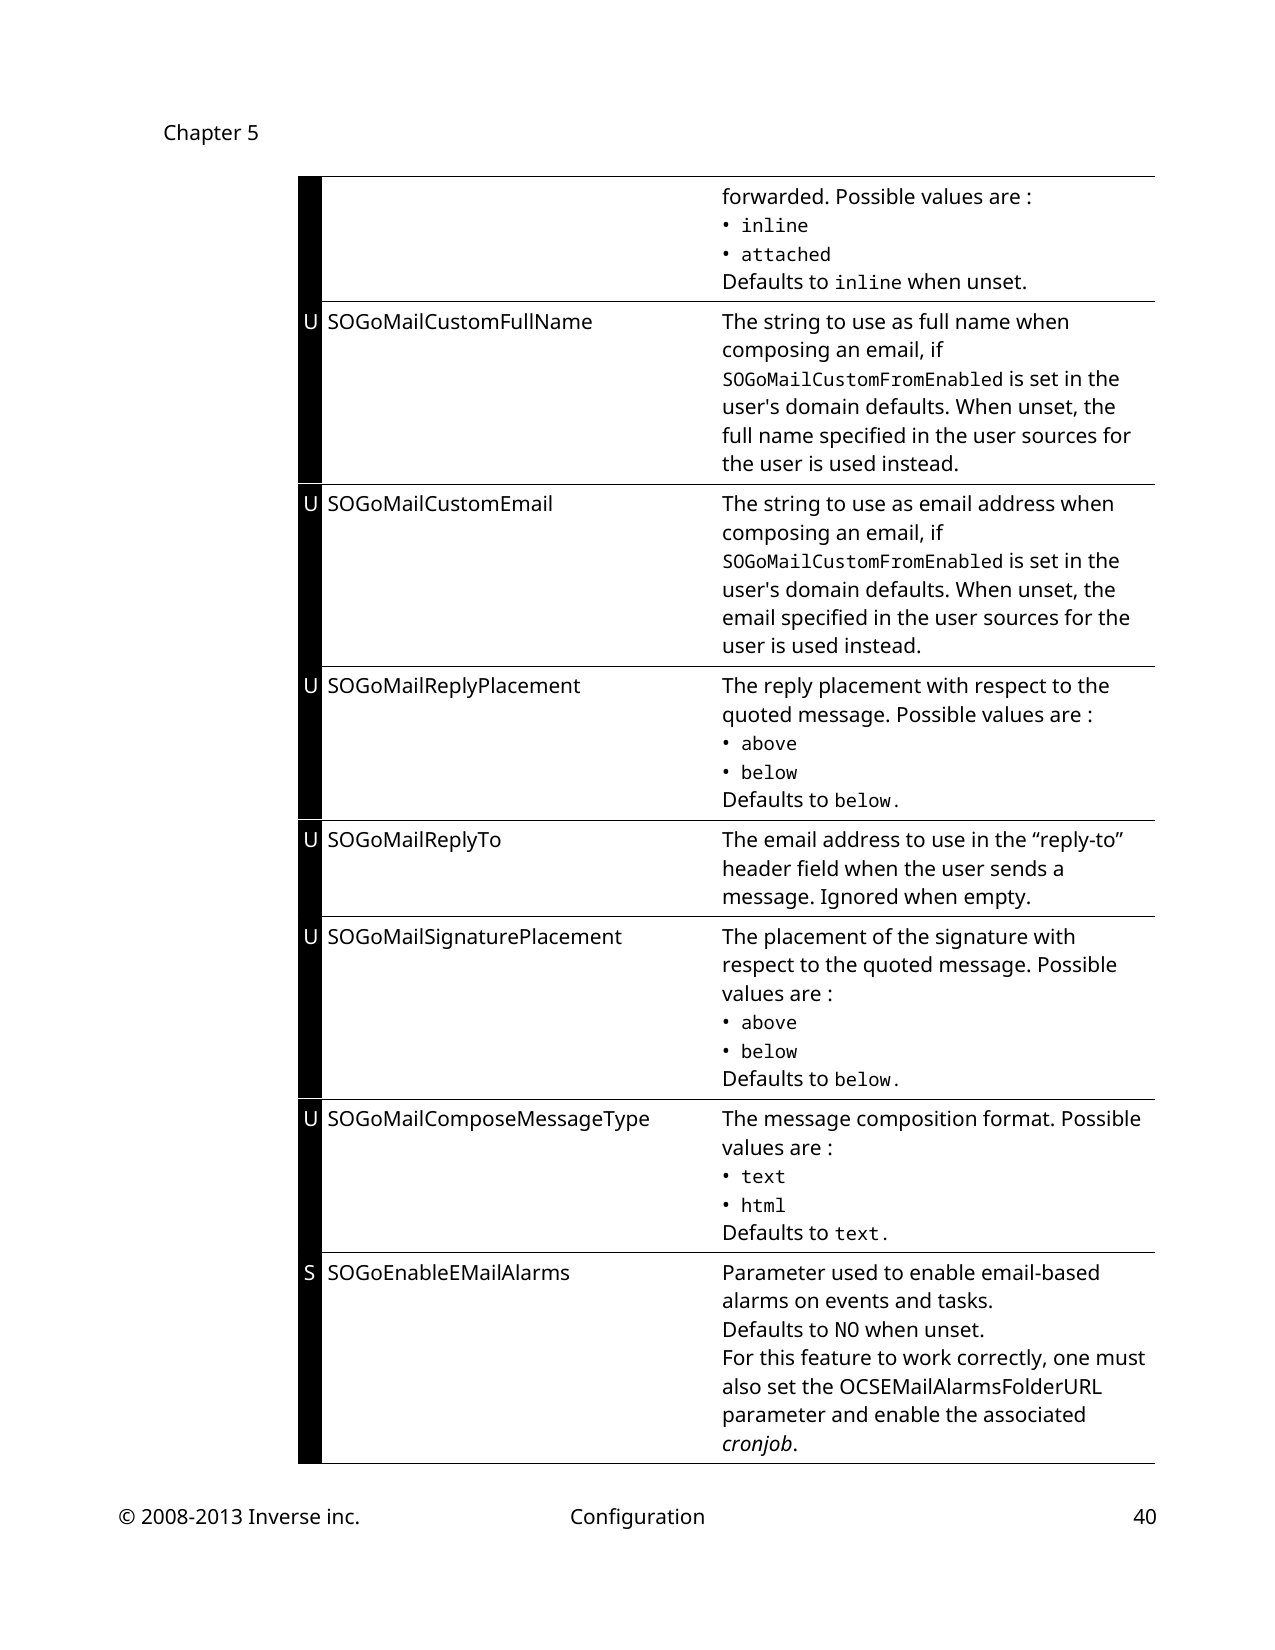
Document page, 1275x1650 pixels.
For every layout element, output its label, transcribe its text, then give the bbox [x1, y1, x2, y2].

table_cell U [298, 917, 322, 1098]
table_cell The string to use as email address when composing an email, if SOGoMailCustomFromEnabled is set in the user's domain defaults. When unset, the email specified in the user sources for the user is used instead. [716, 485, 1155, 666]
table_cell SOGoMailCustomEmail [322, 485, 716, 666]
table_cell [298, 177, 322, 301]
table_cell The email address to use in the “reply-to” header field when the user sends a message. Ignored when empty. [716, 821, 1155, 916]
table_cell U [298, 821, 322, 916]
table_cell SOGoMailReplyTo [322, 821, 716, 916]
table_cell SOGoMailComposeMessageType [322, 1100, 716, 1252]
table_cell SOGoMailSignaturePlacement [322, 917, 716, 1098]
table_cell SOGoMailReplyPlacement [322, 667, 716, 819]
table_cell forwarded. Possible values are : • inline • attached Defaults to inline when unset. [716, 177, 1155, 301]
table_cell [322, 177, 716, 301]
table_cell U [298, 1100, 322, 1252]
table_cell The string to use as full name when composing an email, if SOGoMailCustomFromEnabled is set in the user's domain defaults. When unset, the full name specified in the user sources for the user is used instead. [716, 302, 1155, 483]
table_cell U [298, 667, 322, 819]
table_cell The reply placement with respect to the quoted message. Possible values are : • above • below Defaults to below. [716, 667, 1155, 819]
table_cell U [298, 485, 322, 666]
table_cell The message composition format. Possible values are : • text • html Defaults to text. [716, 1100, 1155, 1252]
table_cell SOGoEnableEMailAlarms [322, 1253, 716, 1463]
table_cell S [298, 1253, 322, 1463]
table_cell The placement of the signature with respect to the quoted message. Possible values are : • above • below Defaults to below. [716, 917, 1155, 1098]
table_cell SOGoMailCustomFullName [322, 302, 716, 483]
table_cell Parameter used to enable email-based alarms on events and tasks. Defaults to NO when unset. For this feature to work correctly, one must also set the OCSEMailAlarmsFolderURL parameter and enable the associated cronjob. [716, 1253, 1155, 1463]
table_cell U [298, 302, 322, 483]
